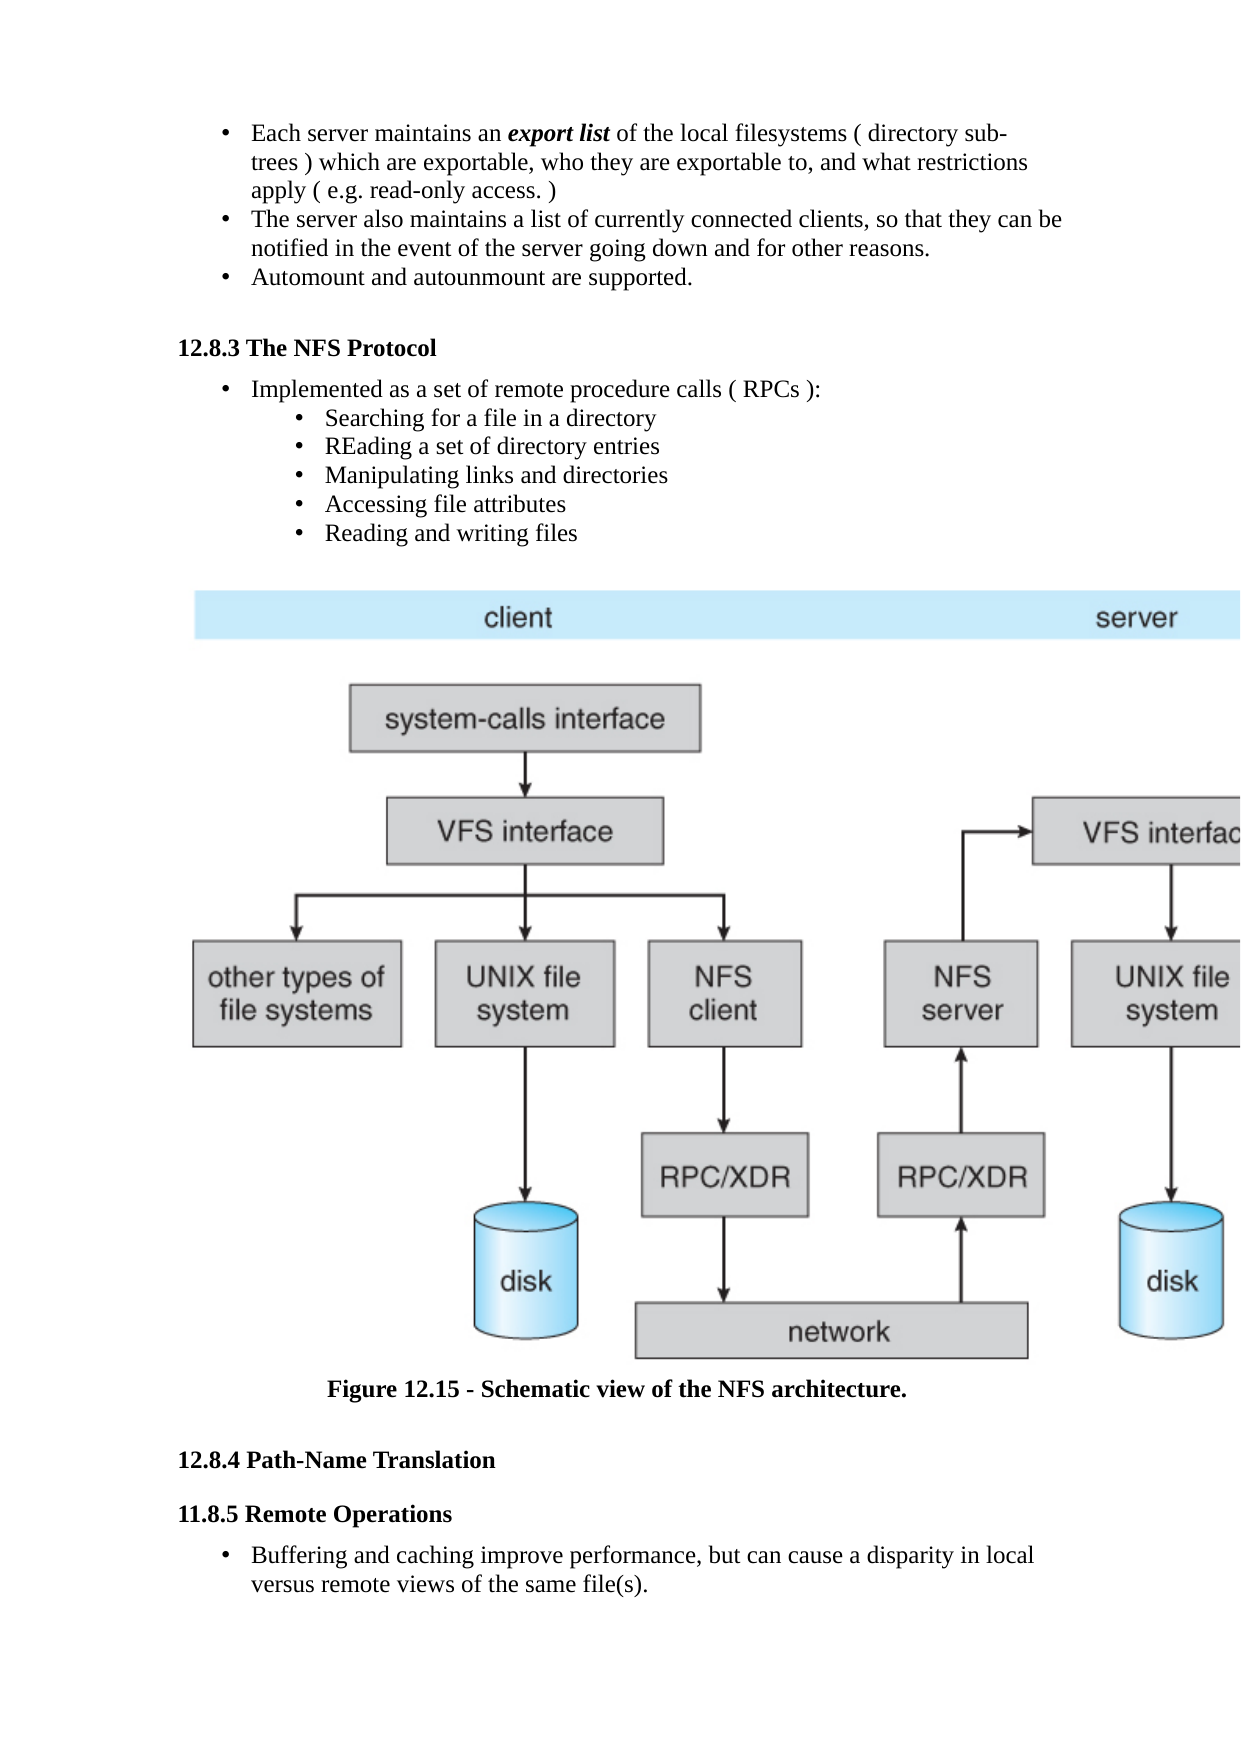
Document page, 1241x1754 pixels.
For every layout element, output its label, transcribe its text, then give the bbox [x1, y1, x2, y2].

list Buffering and caching improve performance, but can cause a disparity in local versus remote views of the same file(s). [221, 1540, 1063, 1597]
text Figure 12.15 - Schematic view of the NFS architecture. [177, 1375, 1063, 1403]
list Implemented as a set of remote procedure calls ( RPCs ): [221, 374, 1063, 403]
list The server also maintains a list of currently connected clients, so that they can be notified in the event of the server going down and for other reasons. [221, 204, 1063, 262]
list Manipulating links and directories [295, 460, 1063, 489]
picture [177, 575, 1241, 1375]
list Automount and autounmount are supported. [221, 262, 1063, 291]
list Reading and writing files [295, 518, 1063, 546]
list Each server maintains an export list of the local filesystems ( directory sub-trees ) which are exportable, who they are exportable to, and what restrictions apply ( e.g. read-only access. ) [221, 118, 1063, 204]
subtitle 12.8.3 The NFS Protocol [177, 333, 1063, 361]
list REading a set of directory entries [295, 431, 1063, 460]
list Searching for a file in a directory [295, 403, 1063, 431]
list Accessing file attributes [295, 489, 1063, 518]
subtitle 11.8.5 Remote Operations [177, 1499, 1063, 1527]
subtitle 12.8.4 Path-Name Translation [177, 1445, 1063, 1474]
